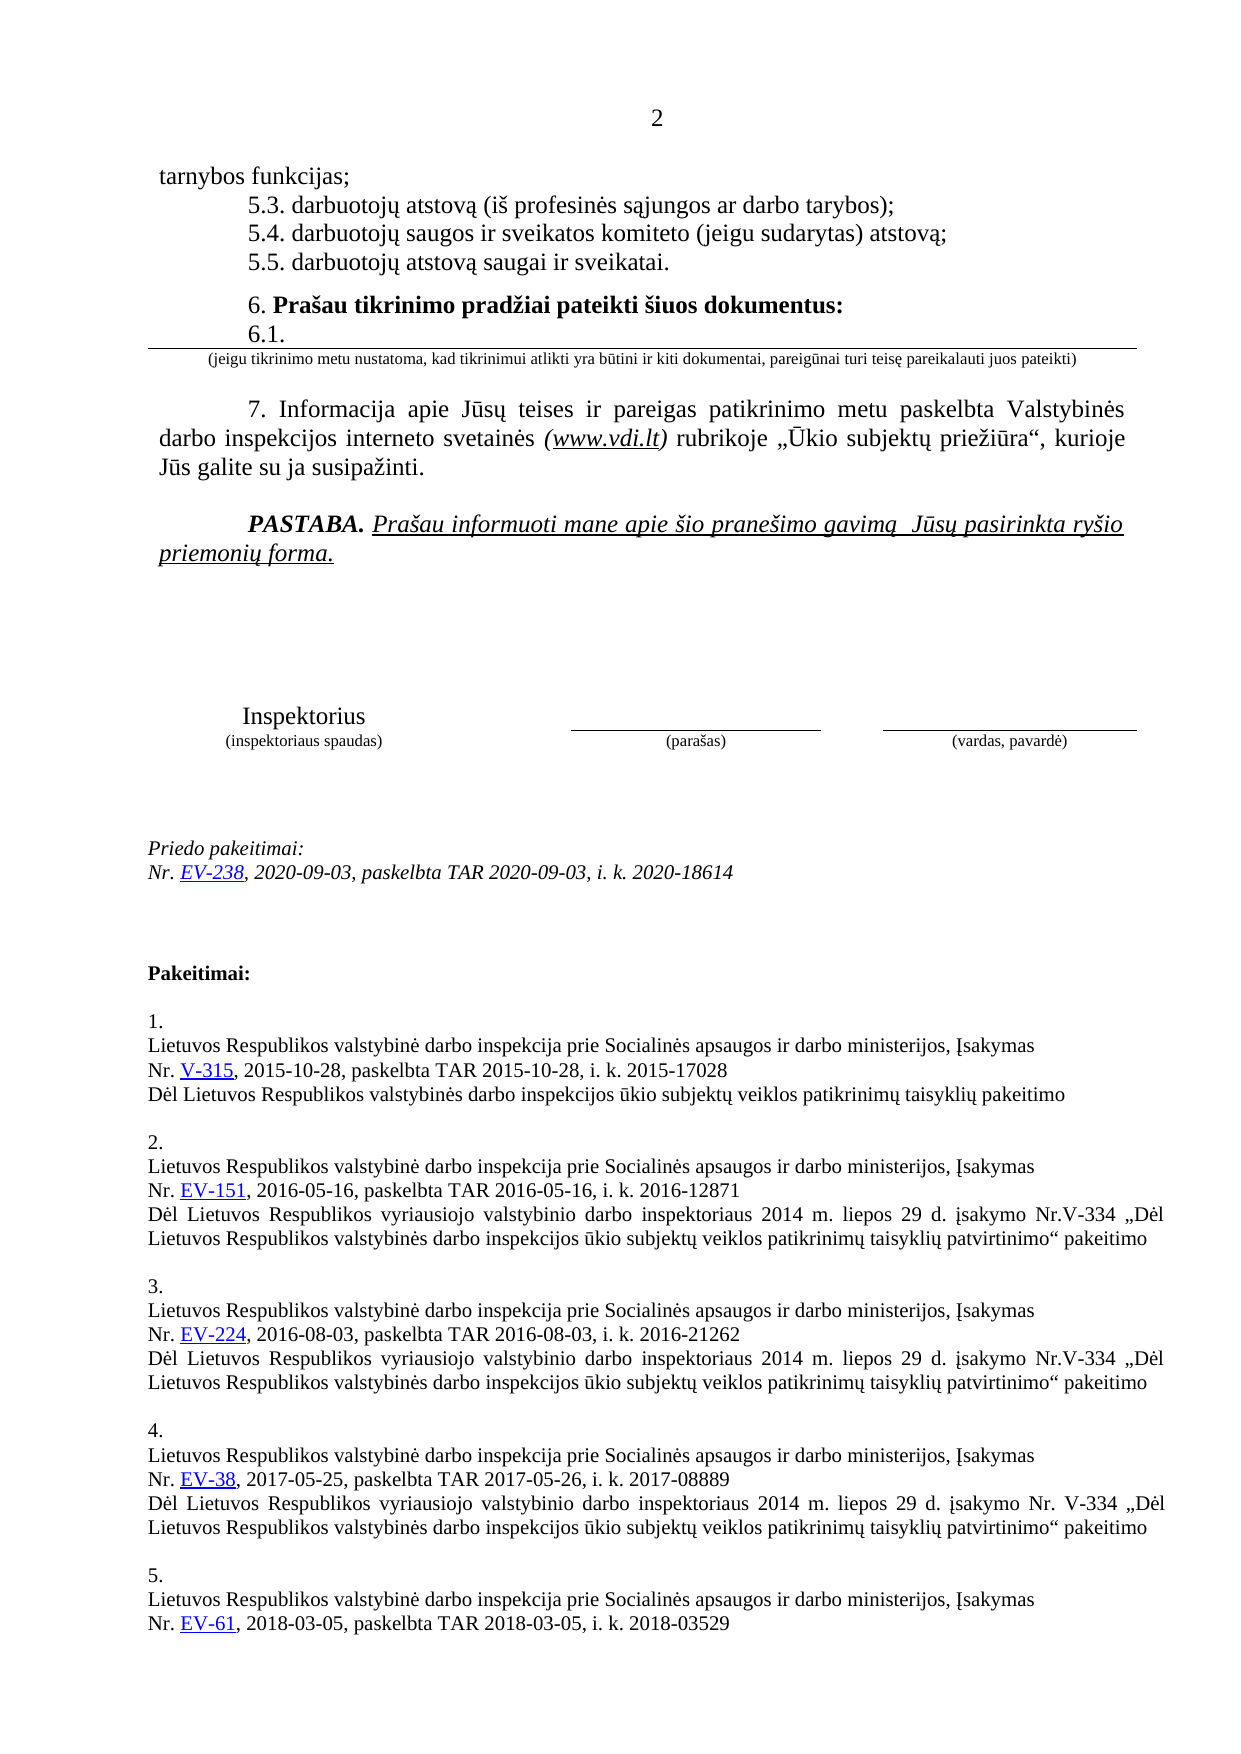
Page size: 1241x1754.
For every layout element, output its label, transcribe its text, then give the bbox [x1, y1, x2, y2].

text 1. [148, 1009, 1166, 1033]
text Dėl Lietuvos Respublikos vyriausiojo valstybinio darbo inspektoriaus 2014 m. liepos 29 d. įsakymo Nr. V-334 „Dėl Lietuvos Respublikos valstybinės darbo inspekcijos ūkio subjektų veiklos patikrinimų taisyklių patvirtinimo“ pakeitimo [148, 1491, 1166, 1539]
text Dėl Lietuvos Respublikos vyriausiojo valstybinio darbo inspektoriaus 2014 m. liepos 29 d. įsakymo Nr.V-334 „Dėl Lietuvos Respublikos valstybinės darbo inspekcijos ūkio subjektų veiklos patikrinimų taisyklių patvirtinimo“ pakeitimo [148, 1346, 1166, 1394]
table_cell (inspektoriaus spaudas) [148, 730, 460, 750]
table_cell [1167, 394, 1191, 567]
table_cell [460, 730, 571, 750]
table_cell [1137, 348, 1152, 368]
text Nr. EV-151, 2016-05-16, paskelbta TAR 2016-05-16, i. k. 2016-12871 [148, 1178, 1166, 1202]
table_cell [1167, 276, 1191, 290]
text 2. [148, 1130, 1166, 1154]
text Nr. EV-38, 2017-05-25, paskelbta TAR 2017-05-26, i. k. 2017-08889 [148, 1467, 1166, 1491]
table_cell (parašas) [571, 731, 821, 750]
text Nr. V-315, 2015-10-28, paskelbta TAR 2015-10-28, i. k. 2015-17028 [148, 1057, 1166, 1082]
text Dėl Lietuvos Respublikos valstybinės darbo inspekcijos ūkio subjektų veiklos patikrinimų taisyklių pakeitimo [148, 1082, 1166, 1106]
text Pakeitimai: [148, 961, 1166, 985]
table_cell [460, 701, 571, 730]
table_cell [1167, 567, 1191, 701]
table_cell [1137, 394, 1152, 567]
table_cell [1137, 161, 1152, 276]
table_cell [1152, 730, 1167, 750]
table_cell [1152, 567, 1167, 701]
table_cell [1167, 161, 1191, 276]
table_cell [821, 730, 882, 750]
text 4. [148, 1418, 1166, 1442]
text Nr. EV-224, 2016-08-03, paskelbta TAR 2016-08-03, i. k. 2016-21262 [148, 1322, 1166, 1346]
table_cell [1137, 567, 1152, 701]
table_cell [1167, 290, 1191, 319]
text Priedo pakeitimai: [148, 836, 1166, 860]
text Dėl Lietuvos Respublikos vyriausiojo valstybinio darbo inspektoriaus 2014 m. liepos 29 d. įsakymo Nr.V-334 „Dėl Lietuvos Respublikos valstybinės darbo inspekcijos ūkio subjektų veiklos patikrinimų taisyklių patvirtinimo“ pakeitimo [148, 1202, 1166, 1250]
table_cell [1167, 319, 1191, 348]
table_cell [883, 701, 1137, 730]
text Nr. EV-61, 2018-03-05, paskelbta TAR 2018-03-05, i. k. 2018-03529 [148, 1611, 1166, 1635]
table_cell [1152, 701, 1167, 730]
text Lietuvos Respublikos valstybinė darbo inspekcija prie Socialinės apsaugos ir darbo ministerijos, Įsakymas [148, 1033, 1166, 1057]
table_cell [1137, 730, 1152, 750]
table_cell [1167, 348, 1191, 368]
table_cell [1137, 276, 1152, 290]
table_cell [571, 701, 821, 730]
table_cell [1167, 730, 1191, 750]
table_cell [1167, 701, 1191, 730]
table_cell [1137, 290, 1152, 319]
text Lietuvos Respublikos valstybinė darbo inspekcija prie Socialinės apsaugos ir darbo ministerijos, Įsakymas [148, 1154, 1166, 1178]
table_cell [1152, 368, 1167, 394]
table_cell tarnybos funkcijas; 5.3. darbuotojų atstovą (iš profesinės sąjungos ar darbo tarybos); 5.4. darbuotojų saugos ir sveikatos komiteto (jeigu sudarytas) atstovą; 5.5. darbuotojų atstovą saugai ir sveikatai. [148, 161, 1137, 276]
table_cell (vardas, pavardė) [883, 731, 1137, 750]
text 3. [148, 1274, 1166, 1298]
text Lietuvos Respublikos valstybinė darbo inspekcija prie Socialinės apsaugos ir darbo ministerijos, Įsakymas [148, 1298, 1166, 1322]
table_cell Inspektorius [148, 701, 460, 730]
table_cell 6.1. [148, 319, 1137, 348]
table_cell [1152, 319, 1167, 348]
table_cell (jeigu tikrinimo metu nustatoma, kad tikrinimui atlikti yra būtini ir kiti dokumentai, pareigūnai turi teisę pareikalauti juos pateikti) [148, 349, 1137, 368]
table_cell [1137, 368, 1152, 394]
table_cell [148, 368, 1137, 394]
table_cell [1152, 290, 1167, 319]
table_cell [1152, 348, 1167, 368]
table_cell [148, 276, 1137, 290]
table_cell [148, 567, 1137, 701]
table_cell [1137, 319, 1152, 348]
table_cell 6. Prašau tikrinimo pradžiai pateikti šiuos dokumentus: [148, 290, 1137, 319]
text Lietuvos Respublikos valstybinė darbo inspekcija prie Socialinės apsaugos ir darbo ministerijos, Įsakymas [148, 1442, 1166, 1467]
table_cell [1152, 161, 1167, 276]
table_cell [1152, 394, 1167, 567]
text Lietuvos Respublikos valstybinė darbo inspekcija prie Socialinės apsaugos ir darbo ministerijos, Įsakymas [148, 1587, 1166, 1611]
table_cell [1137, 701, 1152, 730]
table_cell [1152, 276, 1167, 290]
table_cell 7. Informacija apie Jūsų teises ir pareigas patikrinimo metu paskelbta Valstybinės darbo inspekcijos interneto svetainės (www.vdi.lt) rubrikoje „Ūkio subjektų priežiūra“, kurioje Jūs galite su ja susipažinti. PASTABA. Prašau informuoti mane apie šio pranešimo gavimą Jūsų pasirinkta ryšio priemonių forma. [148, 394, 1137, 567]
text Nr. EV-238, 2020-09-03, paskelbta TAR 2020-09-03, i. k. 2020-18614 [148, 860, 1166, 884]
table_cell [1167, 368, 1191, 394]
table_cell [821, 701, 882, 730]
text 5. [148, 1563, 1166, 1587]
